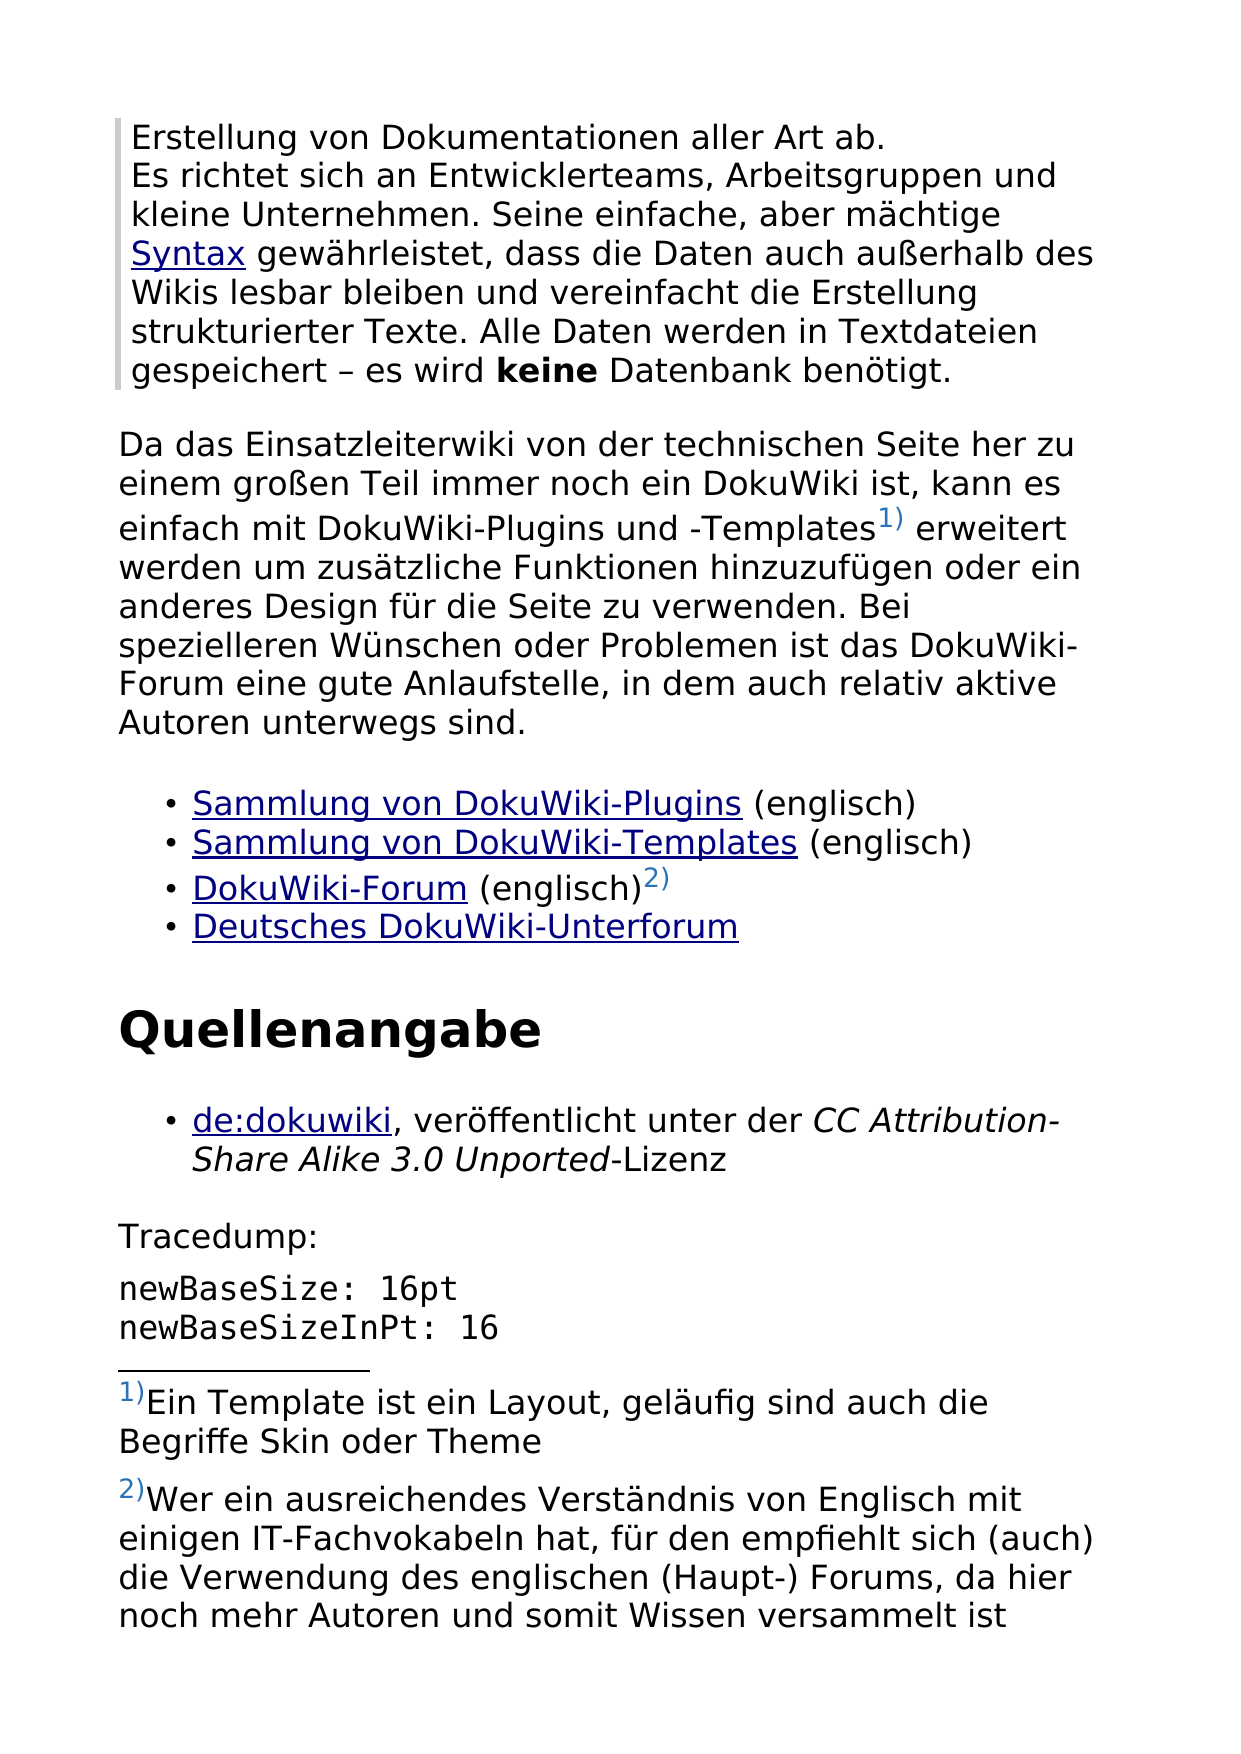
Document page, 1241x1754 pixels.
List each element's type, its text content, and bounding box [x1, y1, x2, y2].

text Tracedump: [118, 1179, 1122, 1257]
text newBaseSize: 16pt newBaseSizeInPt: 16 [118, 1269, 1122, 1347]
list Sammlung von DokuWiki-Plugins (englisch) [177, 784, 1122, 823]
text Da das Einsatzleiterwiki von der technischen Seite her zu einem großen Teil immer noch ein DokuWiki ist, kann es einfach mit DokuWiki-Plugins und -Templates erweitert werden um zusätzliche Funktionen hinzuzufügen oder ein anderes Design für die Seite zu verwenden. Bei spezielleren Wünschen oder Problemen ist das DokuWiki-Forum eine gute Anlaufstelle, in dem auch relativ aktive Autoren unterwegs sind. [118, 425, 1122, 743]
subtitle Quellenangabe [118, 1001, 1122, 1059]
list Wer ein ausreichendes Verständnis von Englisch mit einigen IT-Fachvokabeln hat, für den empfiehlt sich (auch) die Verwendung des englischen (Haupt-) Forums, da hier noch mehr Autoren und somit Wissen versammelt ist [118, 1474, 1122, 1636]
table_header Erstellung von Dokumentationen aller Art ab. Es richtet sich an Entwicklerteams, Arbeitsgruppen und kleine Unternehmen. Seine einfache, aber mächtige Syntax gewährleistet, dass die Daten auch außerhalb des Wikis lesbar bleiben und vereinfacht die Erstellung strukturierter Texte. Alle Daten werden in Textdateien gespeichert – es wird keine Datenbank benötigt. [121, 118, 1122, 390]
list Sammlung von DokuWiki-Templates (englisch) [177, 823, 1122, 862]
list DokuWiki-Forum (englisch) [177, 862, 1122, 908]
list de:dokuwiki, veröffentlicht unter der CC Attribution-Share Alike 3.0 Unported-Lizenz [177, 1101, 1122, 1179]
text Ein Template ist ein Layout, geläufig sind auch die Begriffe Skin oder Theme [118, 1377, 1122, 1461]
list Deutsches DokuWiki-Unterforum [177, 908, 1122, 947]
